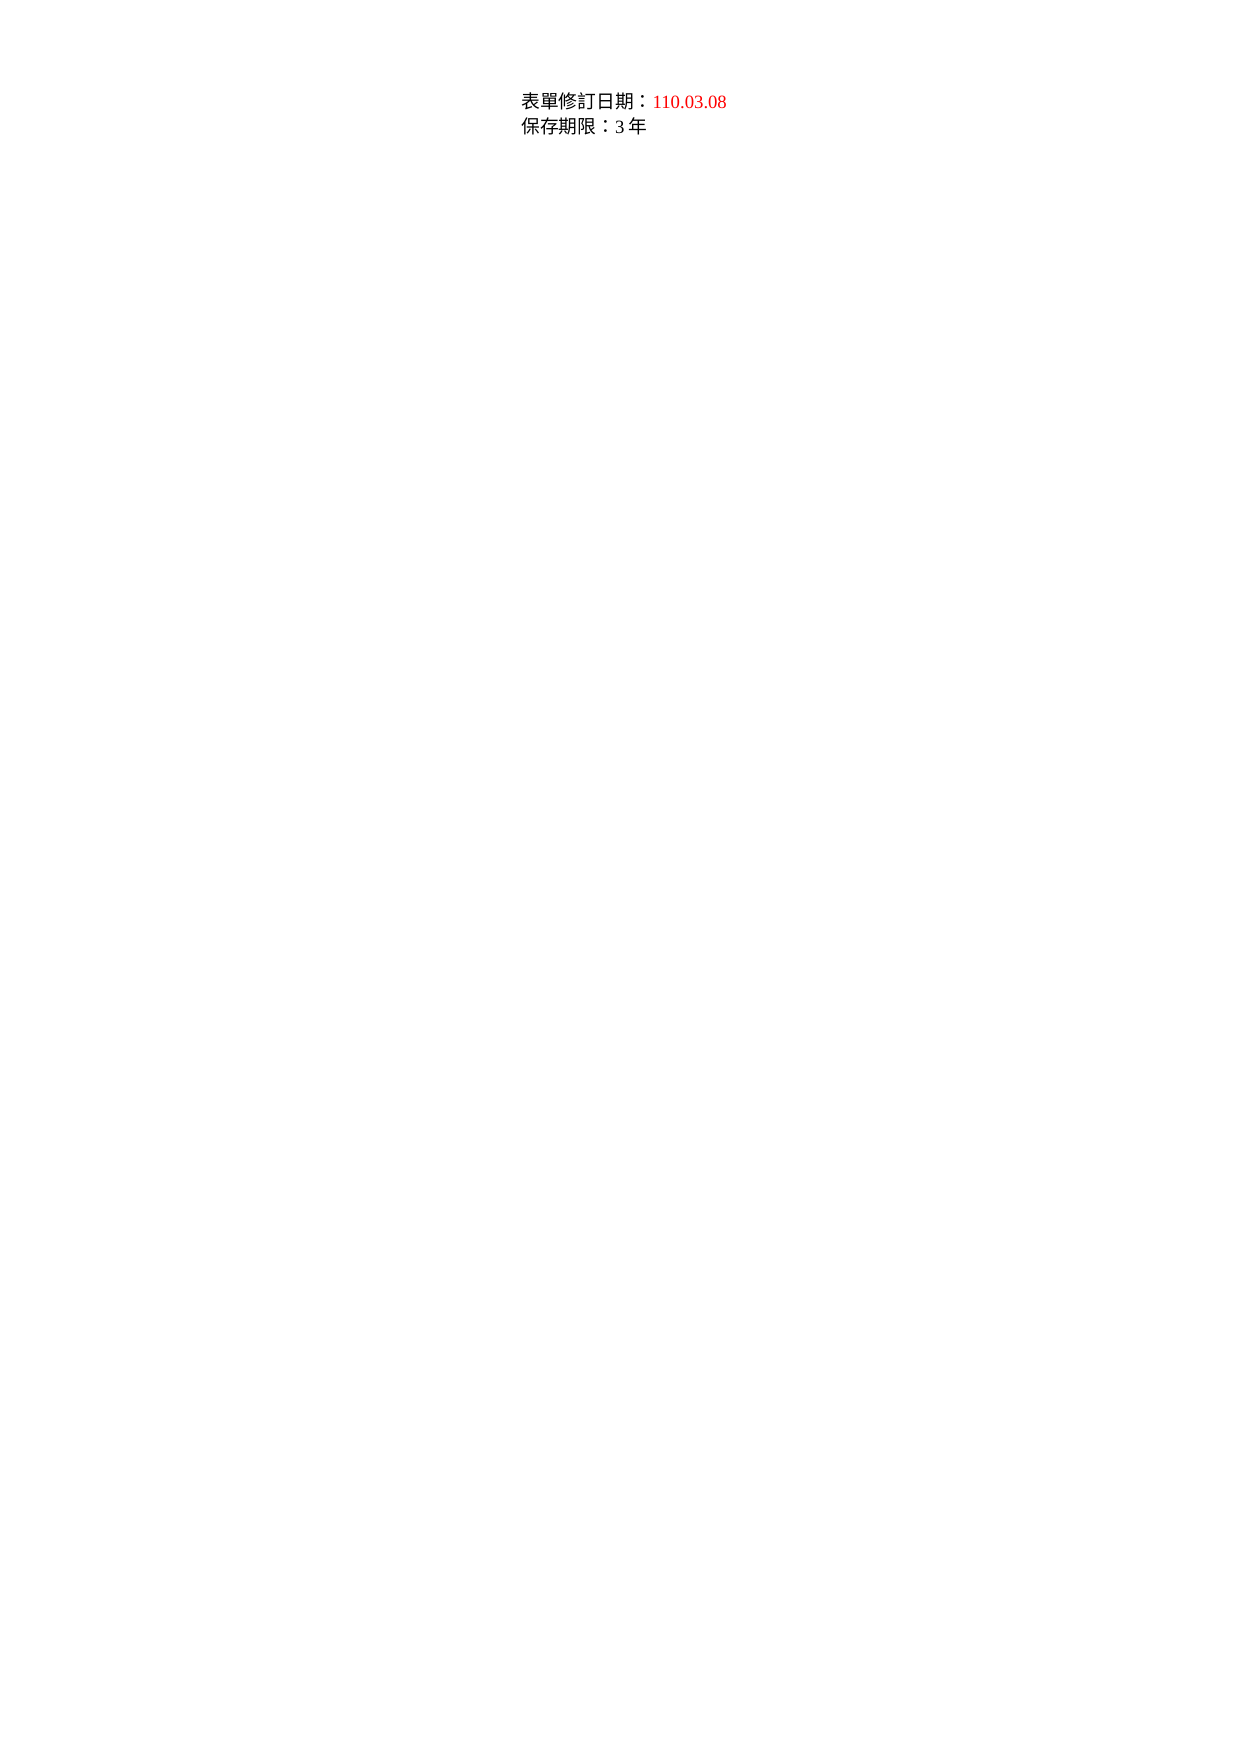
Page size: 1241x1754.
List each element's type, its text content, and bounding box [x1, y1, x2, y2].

text 表單修訂日期：110.03.08 [118, 89, 1122, 114]
text 保存期限：3年 [118, 114, 1122, 139]
